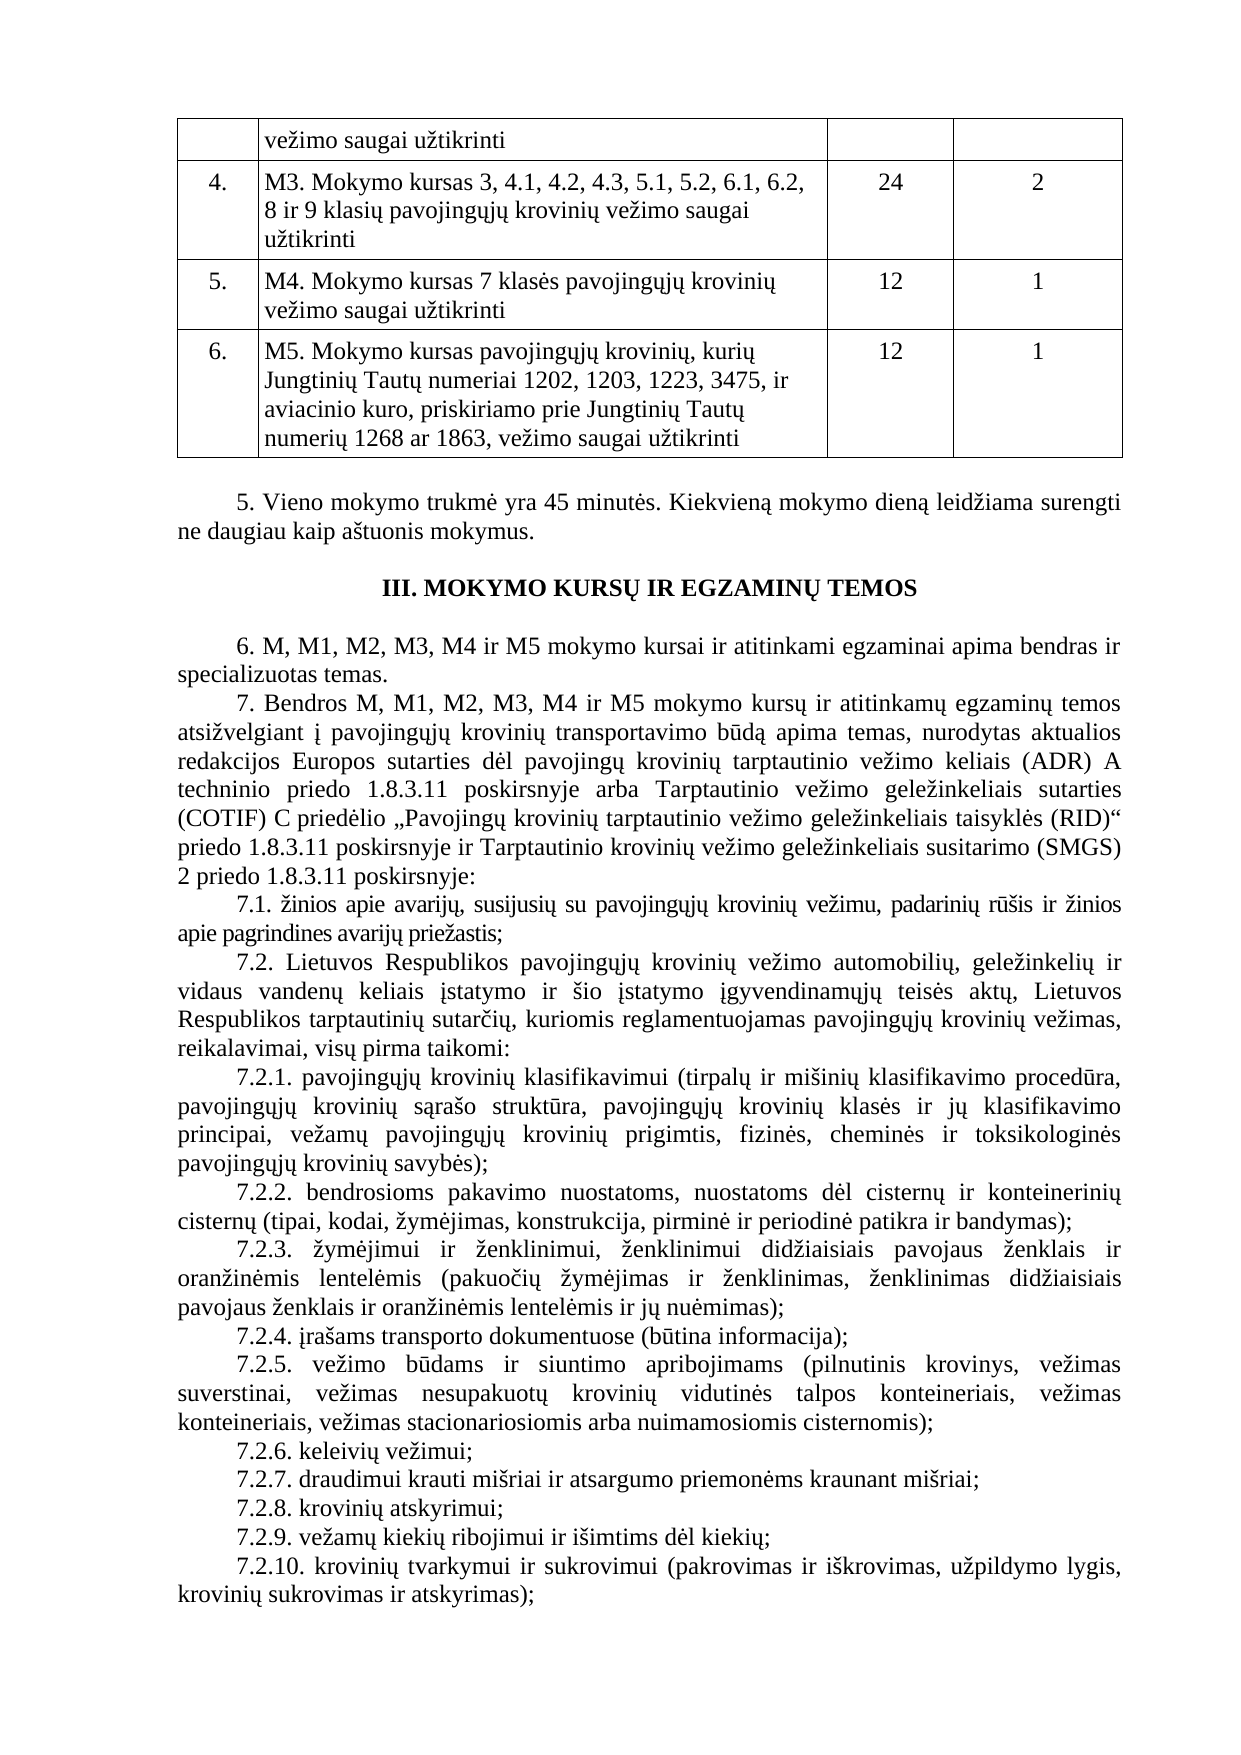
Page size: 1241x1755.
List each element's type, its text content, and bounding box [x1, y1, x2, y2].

text 7.2.7. draudimui krauti mišriai ir atsargumo priemonėms kraunant mišriai; [177, 1464, 1122, 1493]
table_cell vežimo saugai užtikrinti [259, 119, 827, 160]
table_cell 24 [828, 161, 953, 259]
table_cell 12 [828, 260, 953, 329]
text 7.2.2. bendrosioms pakavimo nuostatoms, nuostatoms dėl cisternų ir konteinerinių cisternų (tipai, kodai, žymėjimas, konstrukcija, pirminė ir periodinė patikra ir bandymas); [177, 1177, 1122, 1234]
text 7.1. žinios apie avarijų, susijusių su pavojingųjų krovinių vežimu, padarinių rūšis ir žinios apie pagrindines avarijų priežastis; [177, 889, 1122, 947]
text 7.2.1. pavojingųjų krovinių klasifikavimui (tirpalų ir mišinių klasifikavimo procedūra, pavojingųjų krovinių sąrašo struktūra, pavojingųjų krovinių klasės ir jų klasifikavimo principai, vežamų pavojingųjų krovinių prigimtis, fizinės, cheminės ir toksikologinės pavojingųjų krovinių savybės); [177, 1062, 1122, 1177]
text 7.2.9. vežamų kiekių ribojimui ir išimtims dėl kiekių; [177, 1522, 1122, 1551]
text 7.2.8. krovinių atskyrimui; [177, 1493, 1122, 1522]
table_cell [954, 119, 1122, 160]
table_cell 12 [828, 330, 953, 457]
text 5. Vieno mokymo trukmė yra 45 minutės. Kiekvieną mokymo dieną leidžiama surengti ne daugiau kaip aštuonis mokymus. [177, 487, 1122, 544]
table_cell 1 [954, 260, 1122, 329]
table_cell M4. Mokymo kursas 7 klasės pavojingųjų krovinių vežimo saugai užtikrinti [259, 260, 827, 329]
text 7.2.3. žymėjimui ir ženklinimui, ženklinimui didžiaisiais pavojaus ženklais ir oranžinėmis lentelėmis (pakuočių žymėjimas ir ženklinimas, ženklinimas didžiaisiais pavojaus ženklais ir oranžinėmis lentelėmis ir jų nuėmimas); [177, 1234, 1122, 1321]
table_cell 1 [954, 330, 1122, 457]
table_cell 4. [178, 161, 258, 259]
text 7.2.6. keleivių vežimui; [177, 1436, 1122, 1464]
table_cell [828, 119, 953, 160]
table_cell M3. Mokymo kursas 3, 4.1, 4.2, 4.3, 5.1, 5.2, 6.1, 6.2, 8 ir 9 klasių pavojingųjų krovinių vežimo saugai užtikrinti [259, 161, 827, 259]
table_cell 2 [954, 161, 1122, 259]
text 7.2.4. įrašams transporto dokumentuose (būtina informacija); [177, 1321, 1122, 1349]
table_cell [178, 119, 258, 160]
text 7.2.5. vežimo būdams ir siuntimo apribojimams (pilnutinis krovinys, vežimas suverstinai, vežimas nesupakuotų krovinių vidutinės talpos konteineriais, vežimas konteineriais, vežimas stacionariosiomis arba nuimamosiomis cisternomis); [177, 1349, 1122, 1436]
text 7.2. Lietuvos Respublikos pavojingųjų krovinių vežimo automobilių, geležinkelių ir vidaus vandenų keliais įstatymo ir šio įstatymo įgyvendinamųjų teisės aktų, Lietuvos Respublikos tarptautinių sutarčių, kuriomis reglamentuojamas pavojingųjų krovinių vežimas, reikalavimai, visų pirma taikomi: [177, 947, 1122, 1062]
table_cell 5. [178, 260, 258, 329]
text 6. M, M1, M2, M3, M4 ir M5 mokymo kursai ir atitinkami egzaminai apima bendras ir specializuotas temas. [177, 631, 1122, 688]
table_cell M5. Mokymo kursas pavojingųjų krovinių, kurių Jungtinių Tautų numeriai 1202, 1203, 1223, 3475, ir aviacinio kuro, priskiriamo prie Jungtinių Tautų numerių 1268 ar 1863, vežimo saugai užtikrinti [259, 330, 827, 457]
text 7. Bendros M, M1, M2, M3, M4 ir M5 mokymo kursų ir atitinkamų egzaminų temos atsižvelgiant į pavojingųjų krovinių transportavimo būdą apima temas, nurodytas aktualios redakcijos Europos sutarties dėl pavojingų krovinių tarptautinio vežimo keliais (ADR) A techninio priedo 1.8.3.11 poskirsnyje arba Tarptautinio vežimo geležinkeliais sutarties (COTIF) C priedėlio „Pavojingų krovinių tarptautinio vežimo geležinkeliais taisyklės (RID)“ priedo 1.8.3.11 poskirsnyje ir Tarptautinio krovinių vežimo geležinkeliais susitarimo (SMGS) 2 priedo 1.8.3.11 poskirsnyje: [177, 688, 1122, 889]
table_cell 6. [178, 330, 258, 457]
text III. MOKYMO KURSŲ IR EGZAMINŲ TEMOS [177, 573, 1122, 602]
text 7.2.10. krovinių tvarkymui ir sukrovimui (pakrovimas ir iškrovimas, užpildymo lygis, krovinių sukrovimas ir atskyrimas); [177, 1551, 1122, 1608]
